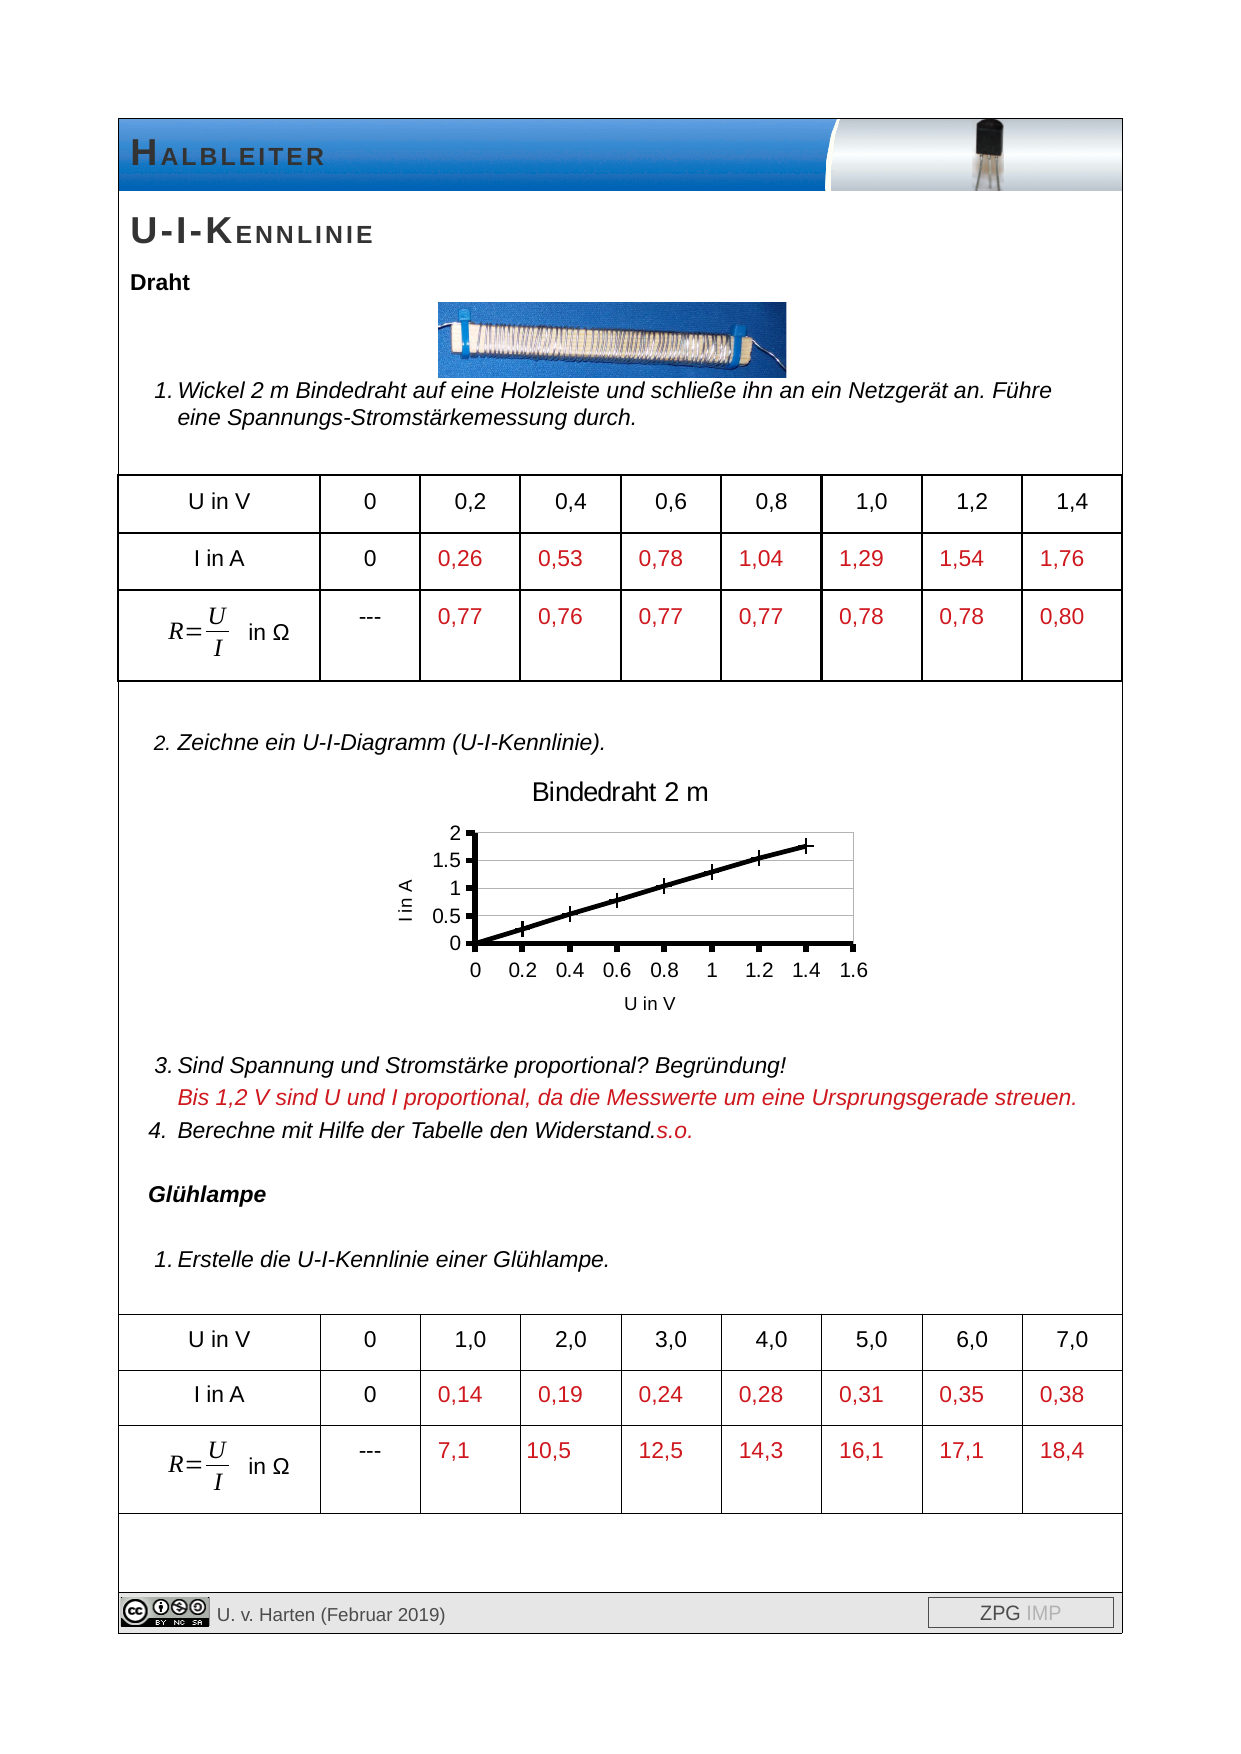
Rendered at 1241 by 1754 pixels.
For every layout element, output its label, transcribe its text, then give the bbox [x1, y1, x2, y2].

table_cell 0,35 [923, 1371, 1022, 1425]
table_header 1,0 [421, 1315, 520, 1369]
table_cell 0,77 [622, 591, 720, 679]
table_cell 18,4 [1023, 1426, 1122, 1513]
table_cell 10,5 [521, 1426, 621, 1513]
list Sind Spannung und Stromstärke proportional? Begründung! [148, 1052, 1092, 1078]
table_cell 1,04 [722, 534, 820, 589]
table_cell 14,3 [722, 1426, 821, 1513]
table_header 6,0 [923, 1315, 1022, 1369]
table_header 7,0 [1023, 1315, 1122, 1369]
picture [120, 1597, 210, 1627]
table_cell I in A [119, 534, 319, 589]
table_cell 0,26 [421, 534, 519, 589]
table_cell 0,76 [521, 591, 620, 679]
table_cell 0,53 [521, 534, 620, 589]
table_header 0,6 [622, 476, 720, 532]
table_cell 0,28 [722, 1371, 821, 1425]
table_cell 0,14 [421, 1371, 520, 1425]
text Glühlampe [148, 1181, 1092, 1208]
picture [119, 119, 1122, 191]
table_cell I in A [119, 1371, 320, 1425]
table_cell 1,54 [923, 534, 1021, 589]
table_cell 0,19 [521, 1371, 621, 1425]
table_header 5,0 [822, 1315, 922, 1369]
table_cell 12,5 [622, 1426, 721, 1513]
table_header 0,2 [421, 476, 519, 532]
table_cell 0 [321, 1371, 420, 1425]
table_cell 16,1 [822, 1426, 922, 1513]
table_cell in Ω [119, 1426, 320, 1513]
table_cell 0,31 [822, 1371, 922, 1425]
list Berechne mit Hilfe der Tabelle den Widerstand.s.o. [142, 1117, 1122, 1143]
list Erstelle die U-I-Kennlinie einer Glühlampe. [148, 1246, 1092, 1272]
table_cell 0 [321, 534, 419, 589]
table_header 3,0 [622, 1315, 721, 1369]
table_cell --- [321, 1426, 420, 1513]
table_cell 0,78 [823, 591, 921, 679]
list Wickel 2 m Bindedraht auf eine Holzleiste und schließe ihn an ein Netzgerät an. Führe eine Spannungs-Stromstärkemessung durch. [148, 313, 1092, 430]
table_header 2,0 [521, 1315, 621, 1369]
table_cell 0,78 [923, 591, 1021, 679]
picture [438, 302, 787, 378]
table_cell 0,77 [722, 591, 820, 679]
table_cell 17,1 [923, 1426, 1022, 1513]
table_cell 0,38 [1023, 1371, 1122, 1425]
text Draht [130, 269, 1110, 296]
table_header 1,2 [923, 476, 1021, 532]
list Zeichne ein U-I-Diagramm (U-I-Kennlinie). [148, 729, 1092, 756]
table_header 0 [321, 476, 419, 532]
table_header 1,0 [823, 476, 921, 532]
table_header 0 [321, 1315, 420, 1369]
table_header 0,8 [722, 476, 820, 532]
table_header U in V [119, 476, 319, 532]
table_header 0,4 [521, 476, 620, 532]
list Bis 1,2 V sind U und I proportional, da die Messwerte um eine Ursprungsgerade streuen. [148, 1084, 1092, 1111]
table_cell 1,29 [823, 534, 921, 589]
table_cell 1,76 [1023, 534, 1121, 589]
table_cell 0,78 [622, 534, 720, 589]
table_cell 0,80 [1023, 591, 1121, 679]
table_cell --- [321, 591, 419, 679]
table_cell 0,77 [421, 591, 519, 679]
text U-I-Kennlinie [124, 208, 1122, 251]
table_cell 0,24 [622, 1371, 721, 1425]
table_header U in V [119, 1315, 320, 1369]
table_header 4,0 [722, 1315, 821, 1369]
table_header 1,4 [1023, 476, 1121, 532]
table_cell in Ω [119, 591, 319, 679]
table_cell 7,1 [421, 1426, 520, 1513]
